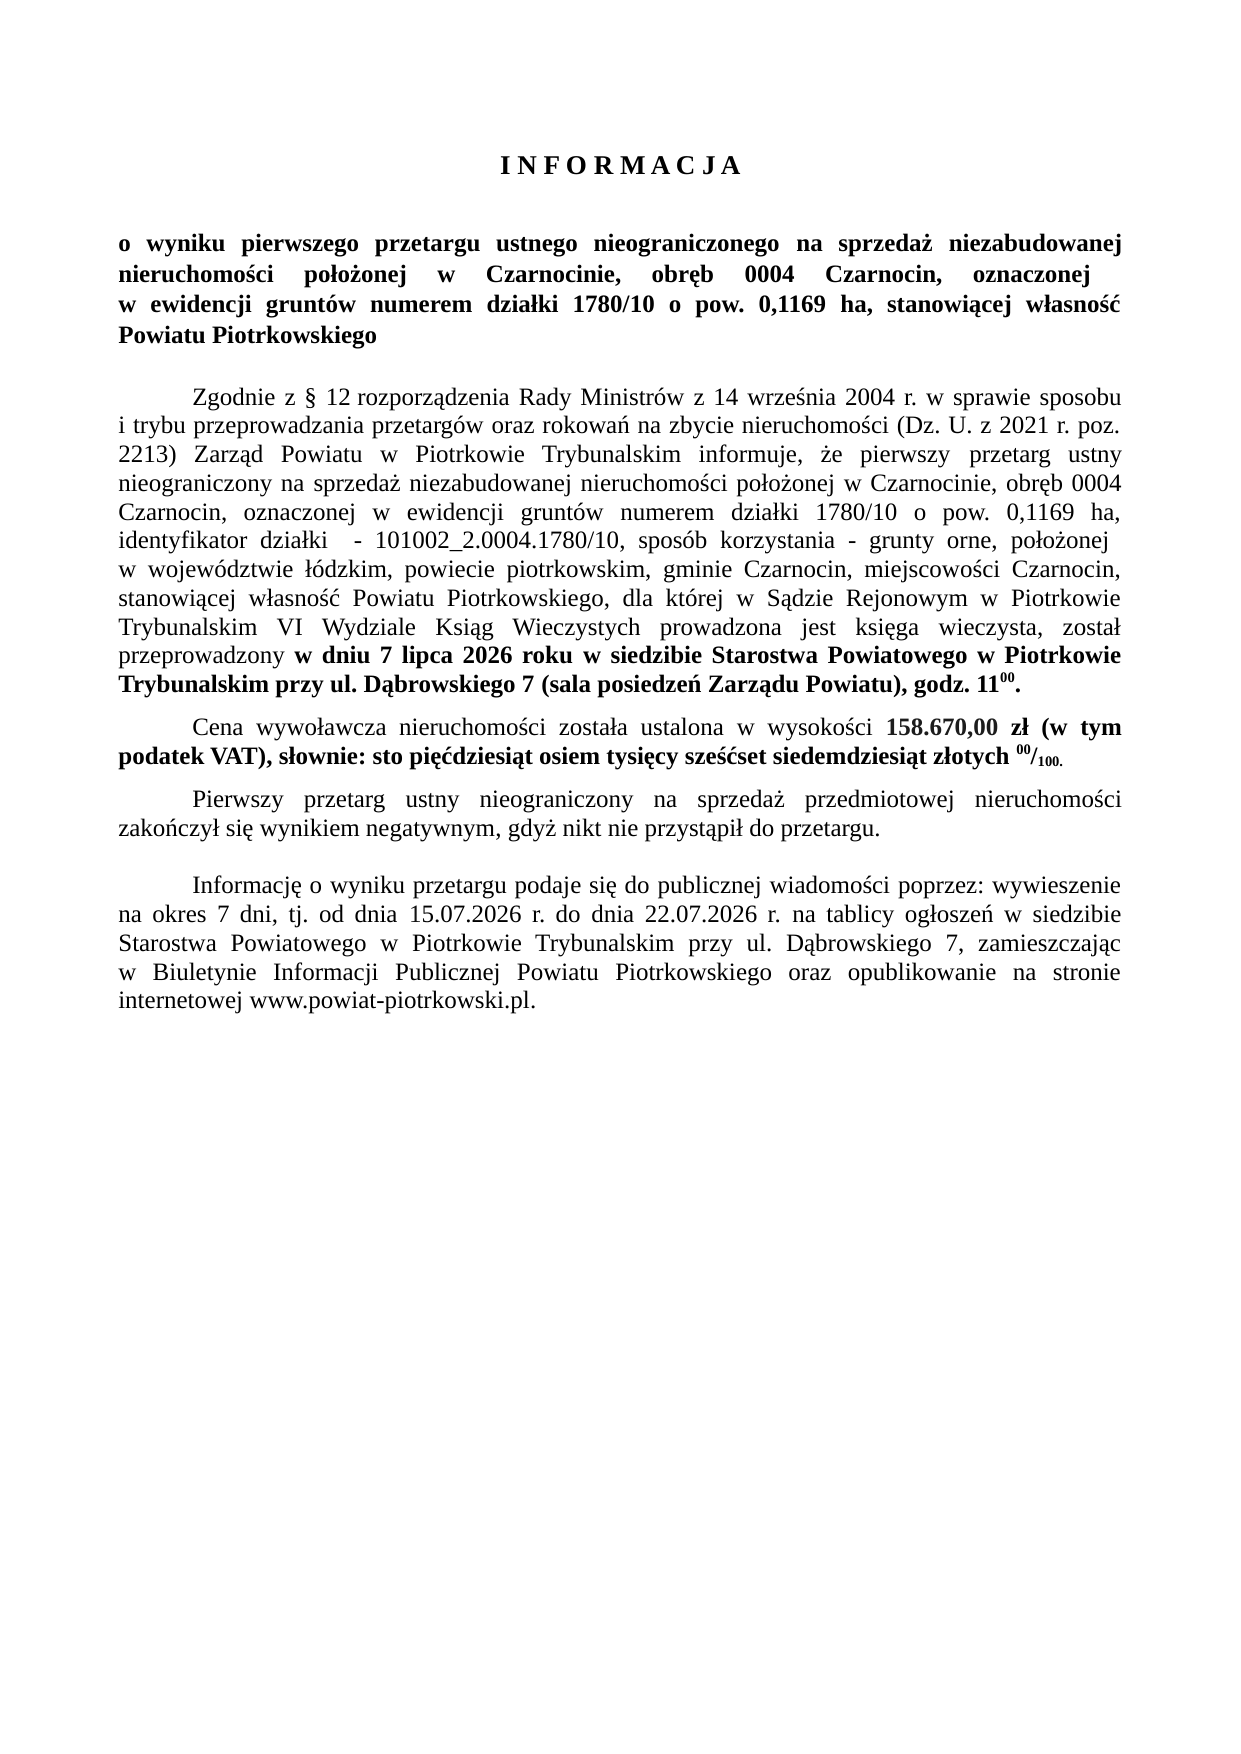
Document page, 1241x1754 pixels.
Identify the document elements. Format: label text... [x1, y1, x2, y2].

text Informację o wyniku przetargu podaje się do publicznej wiadomości poprzez: wywieszenie na okres 7 dni, tj. od dnia 15.07.2026 r. do dnia 22.07.2026 r. na tablicy ogłoszeń w siedzibie Starostwa Powiatowego w Piotrkowie Trybunalskim przy ul. Dąbrowskiego 7, zamieszczając w Biuletynie Informacji Publicznej Powiatu Piotrkowskiego oraz opublikowanie na stronie internetowej www.powiat-piotrkowski.pl. [118, 870, 1122, 1014]
text o wyniku pierwszego przetargu ustnego nieograniczonego na sprzedaż niezabudowanej nieruchomości położonej w Czarnocinie, obręb 0004 Czarnocin, oznaczonej w ewidencji gruntów numerem działki 1780/10 o pow. 0,1169 ha, stanowiącej własność Powiatu Piotrkowskiego [118, 228, 1122, 349]
text Pierwszy przetarg ustny nieograniczony na sprzedaż przedmiotowej nieruchomości zakończył się wynikiem negatywnym, gdyż nikt nie przystąpił do przetargu. [118, 784, 1122, 842]
text Cena wywoławcza nieruchomości została ustalona w wysokości 158.670,00 zł (w tym podatek VAT), słownie: sto pięćdziesiąt osiem tysięcy sześćset siedemdziesiąt złotych 00/100. [118, 712, 1122, 770]
text Zgodnie z § 12 rozporządzenia Rady Ministrów z 14 września 2004 r. w sprawie sposobu i trybu przeprowadzania przetargów oraz rokowań na zbycie nieruchomości (Dz. U. z 2021 r. poz. 2213) Zarząd Powiatu w Piotrkowie Trybunalskim informuje, że pierwszy przetarg ustny nieograniczony na sprzedaż niezabudowanej nieruchomości położonej w Czarnocinie, obręb 0004 Czarnocin, oznaczonej w ewidencji gruntów numerem działki 1780/10 o pow. 0,1169 ha, identyfikator działki - 101002_2.0004.1780/10, sposób korzystania - grunty orne, położonej w województwie łódzkim, powiecie piotrkowskim, gminie Czarnocin, miejscowości Czarnocin, stanowiącej własność Powiatu Piotrkowskiego, dla której w Sądzie Rejonowym w Piotrkowie Trybunalskim VI Wydziale Ksiąg Wieczystych prowadzona jest księga wieczysta, został przeprowadzony w dniu 7 lipca 2026 roku w siedzibie Starostwa Powiatowego w Piotrkowie Trybunalskim przy ul. Dąbrowskiego 7 (sala posiedzeń Zarządu Powiatu), godz. 1100. [118, 382, 1122, 698]
text I N F O R M A C J A [118, 149, 1122, 180]
